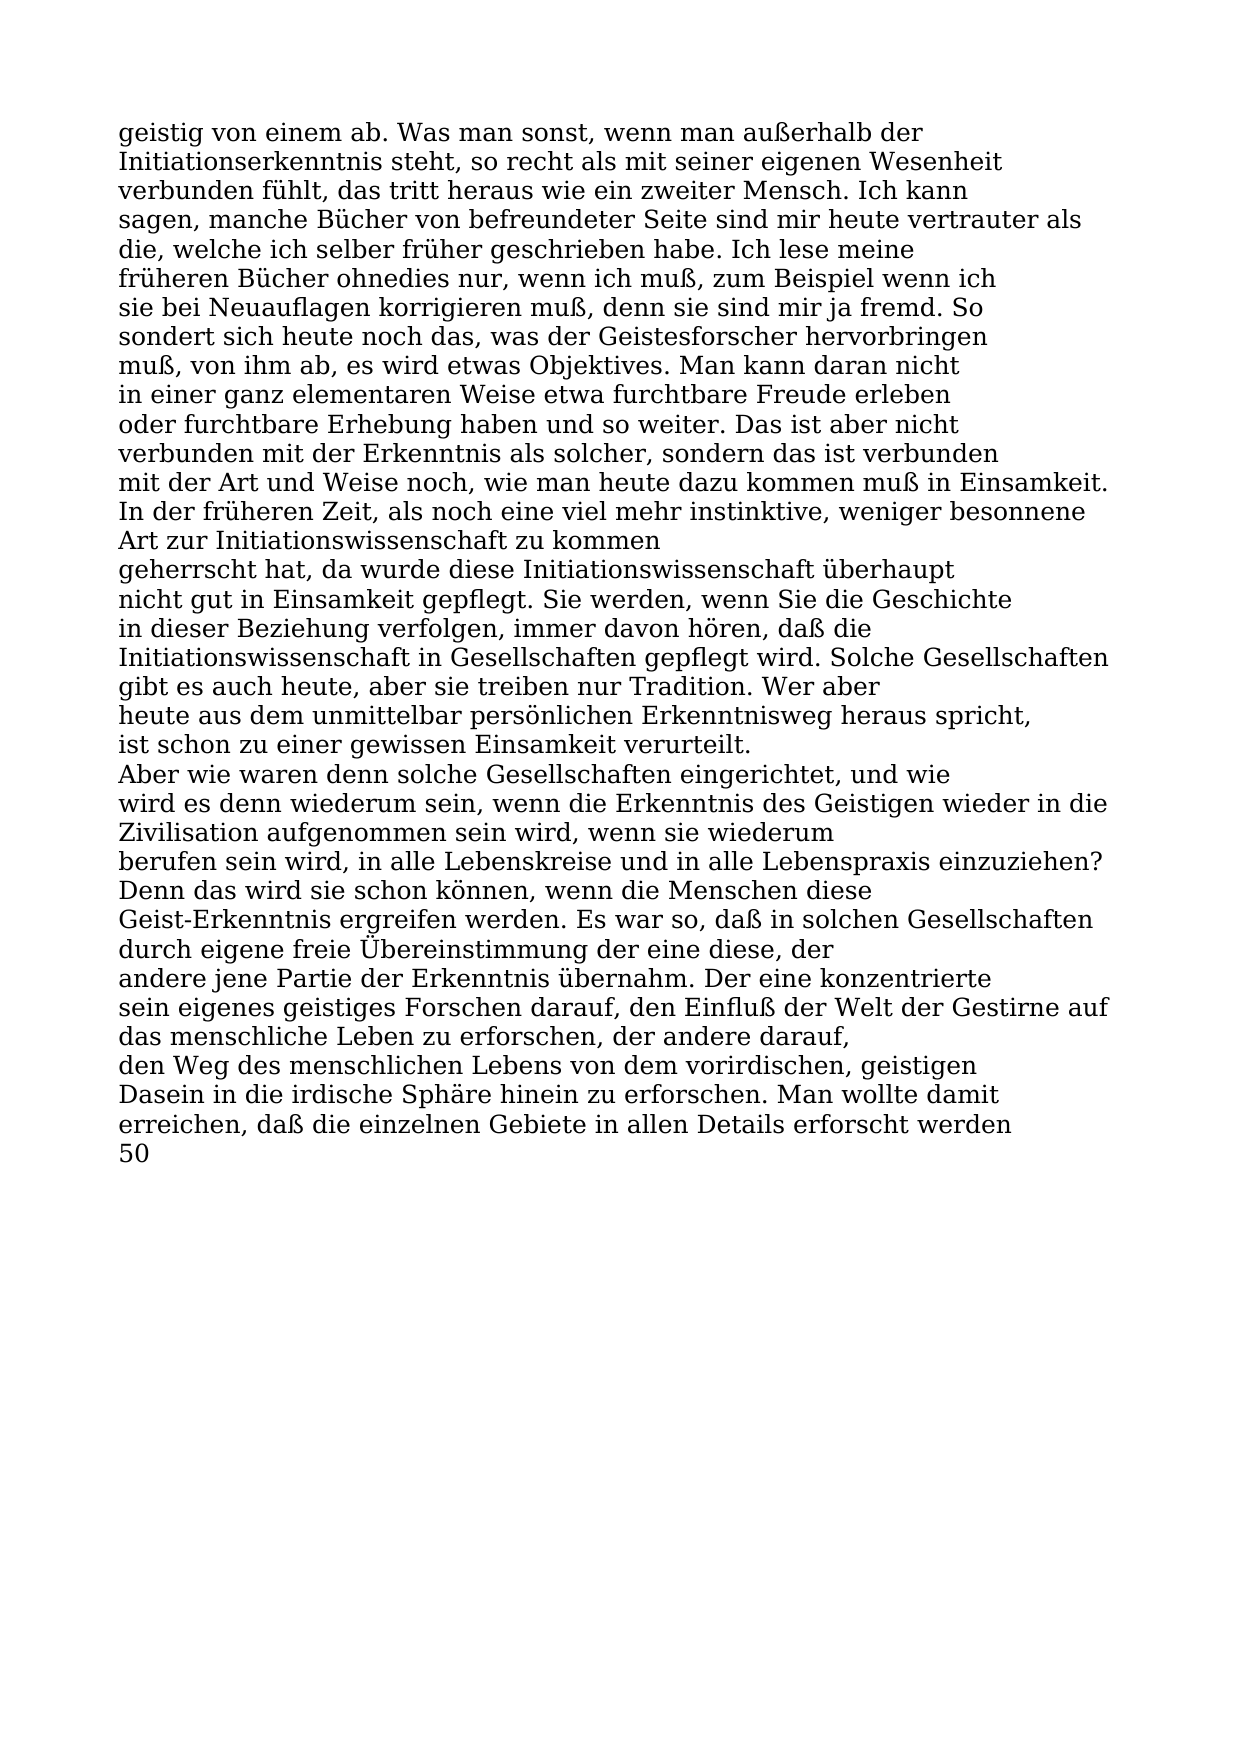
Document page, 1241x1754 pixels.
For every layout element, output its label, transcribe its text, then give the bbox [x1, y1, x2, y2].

text in einer ganz elementaren Weise etwa furchtbare Freude erleben [118, 381, 1122, 410]
text ist schon zu einer gewissen Einsamkeit verurteilt. [118, 731, 1122, 760]
text 50 [118, 1139, 1122, 1168]
text heute aus dem unmittelbar persönlichen Erkenntnisweg heraus spricht, [118, 701, 1122, 731]
text wird es denn wiederum sein, wenn die Erkenntnis des Geistigen wieder in die Zivilisation aufgenommen sein wird, wenn sie wiederum [118, 789, 1122, 847]
text andere jene Partie der Erkenntnis übernahm. Der eine konzentrierte [118, 964, 1122, 993]
text sie bei Neuauflagen korrigieren muß, denn sie sind mir ja fremd. So [118, 293, 1122, 322]
text sondert sich heute noch das, was der Geistesforscher hervorbringen [118, 322, 1122, 351]
text verbunden mit der Erkenntnis als solcher, sondern das ist verbunden [118, 439, 1122, 468]
text sagen, manche Bücher von befreundeter Seite sind mir heute vertrauter als die, welche ich selber früher geschrieben habe. Ich lese meine [118, 206, 1122, 264]
text muß, von ihm ab, es wird etwas Objektives. Man kann daran nicht [118, 351, 1122, 381]
text verbunden fühlt, das tritt heraus wie ein zweiter Mensch. Ich kann [118, 176, 1122, 206]
text früheren Bücher ohnedies nur, wenn ich muß, zum Beispiel wenn ich [118, 264, 1122, 293]
text den Weg des menschlichen Lebens von dem vorirdischen, geistigen [118, 1051, 1122, 1081]
text Aber wie waren denn solche Gesellschaften eingerichtet, und wie [118, 760, 1122, 789]
text in dieser Beziehung verfolgen, immer davon hören, daß die Initiationswissenschaft in Gesellschaften gepflegt wird. Solche Gesellschaften gibt es auch heute, aber sie treiben nur Tradition. Wer aber [118, 614, 1122, 701]
text Dasein in die irdische Sphäre hinein zu erforschen. Man wollte damit [118, 1081, 1122, 1110]
text nicht gut in Einsamkeit gepflegt. Sie werden, wenn Sie die Geschichte [118, 585, 1122, 614]
text geherrscht hat, da wurde diese Initiationswissenschaft überhaupt [118, 556, 1122, 585]
text oder furchtbare Erhebung haben und so weiter. Das ist aber nicht [118, 410, 1122, 439]
text Geist-Erkenntnis ergreifen werden. Es war so, daß in solchen Gesellschaften durch eigene freie Übereinstimmung der eine diese, der [118, 906, 1122, 964]
text berufen sein wird, in alle Lebenskreise und in alle Lebenspraxis einzuziehen? Denn das wird sie schon können, wenn die Menschen diese [118, 847, 1122, 906]
text geistig von einem ab. Was man sonst, wenn man außerhalb der Initiationserkenntnis steht, so recht als mit seiner eigenen Wesenheit [118, 118, 1122, 176]
text erreichen, daß die einzelnen Gebiete in allen Details erforscht werden [118, 1110, 1122, 1139]
text sein eigenes geistiges Forschen darauf, den Einfluß der Welt der Gestirne auf das menschliche Leben zu erforschen, der andere darauf, [118, 993, 1122, 1051]
text mit der Art und Weise noch, wie man heute dazu kommen muß in Einsamkeit. In der früheren Zeit, als noch eine viel mehr instinktive, weniger besonnene Art zur Initiationswissenschaft zu kommen [118, 468, 1122, 556]
